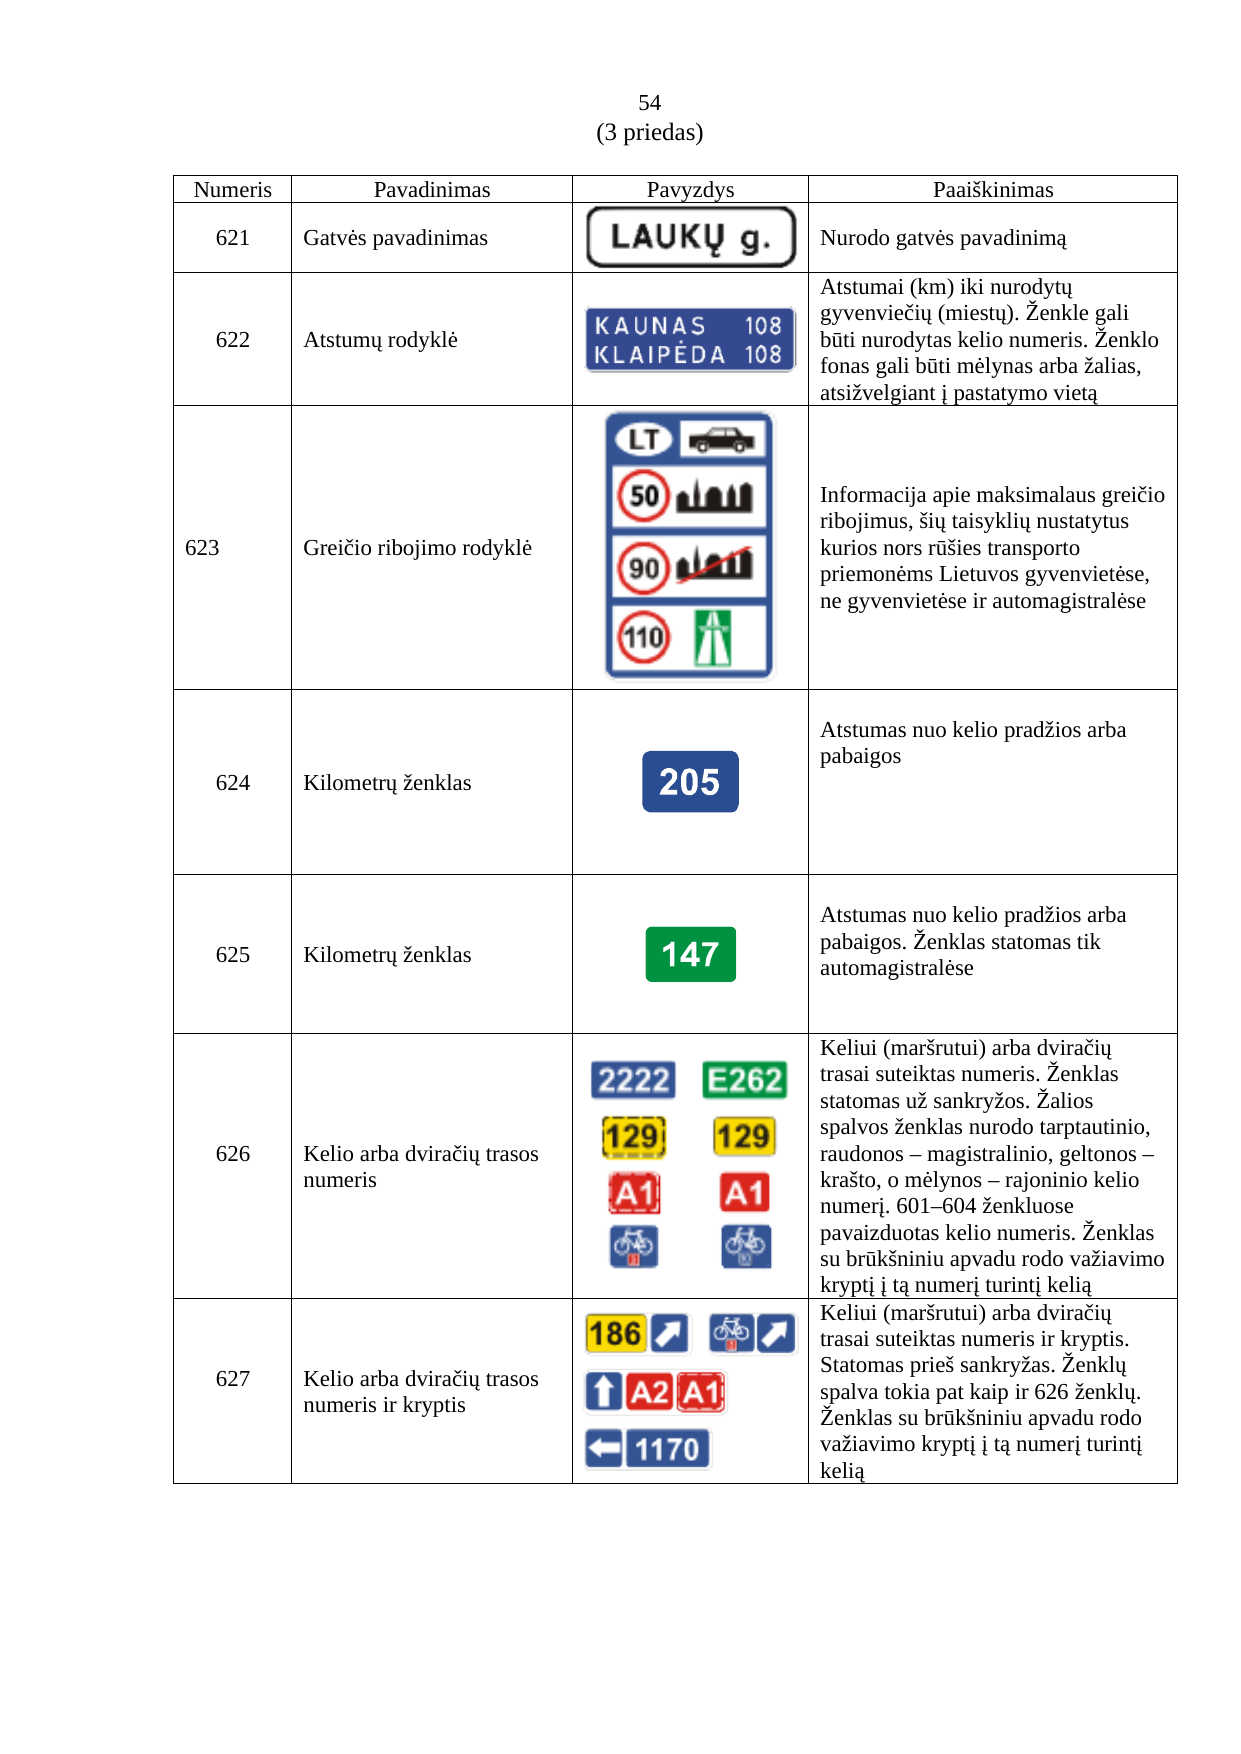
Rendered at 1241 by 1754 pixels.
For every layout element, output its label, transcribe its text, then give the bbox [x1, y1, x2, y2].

table_cell Keliui (maršrutui) arba dviračių trasai suteiktas numeris. Ženklas statomas už sankryžos. Žalios spalvos ženklas nurodo tarptautinio, raudonos – magistralinio, geltonos – krašto, o mėlynos – rajoninio kelio numerį. 601–604 ženkluose pavaizduotas kelio numeris. Ženklas su brūkšniniu apvadu rodo važiavimo kryptį į tą numerį turintį kelią [809, 1034, 1177, 1298]
table_cell 625 [174, 875, 291, 1033]
table_cell Nurodo gatvės pavadinimą [809, 203, 1177, 272]
table_cell 626 [174, 1034, 291, 1298]
table_cell Keliui (maršrutui) arba dviračių trasai suteiktas numeris ir kryptis. Statomas prieš sankryžas. Ženklų spalva tokia pat kaip ir 626 ženklų. Ženklas su brūkšniniu apvadu rodo važiavimo kryptį į tą numerį turintį kelią [809, 1299, 1177, 1483]
table_cell Gatvės pavadinimas [292, 203, 572, 272]
table_cell Atstumai (km) iki nurodytų gyvenviečių (miestų). Ženkle gali būti nurodytas kelio numeris. Ženklo fonas gali būti mėlynas arba žalias, atsižvelgiant į pastatymo vietą [809, 273, 1177, 405]
table_cell 623 [174, 406, 291, 688]
table_cell [573, 273, 808, 405]
table_cell Kelio arba dviračių trasos numeris [292, 1034, 572, 1298]
table_cell [573, 690, 808, 874]
table_cell [573, 875, 808, 1033]
table_cell 621 [174, 203, 291, 272]
table_cell Informacija apie maksimalaus greičio ribojimus, šių taisyklių nustatytus kurios nors rūšies transporto priemonėms Lietuvos gyvenvietėse, ne gyvenvietėse ir automagistralėse [809, 406, 1177, 688]
table_cell Atstumų rodyklė [292, 273, 572, 405]
table_cell [573, 1299, 808, 1483]
table_header Pavyzdys [573, 176, 808, 202]
table_cell 627 [174, 1299, 291, 1483]
table_cell [573, 1034, 808, 1298]
table_cell Greičio ribojimo rodyklė [292, 406, 572, 688]
table_cell 624 [174, 690, 291, 874]
table_cell Atstumas nuo kelio pradžios arba pabaigos. Ženklas statomas tik automagistralėse [809, 875, 1177, 1033]
table_cell Kilometrų ženklas [292, 875, 572, 1033]
table_header Pavadinimas [292, 176, 572, 202]
table_cell [573, 406, 808, 688]
table_cell Atstumas nuo kelio pradžios arba pabaigos [809, 690, 1177, 874]
table_cell [573, 203, 808, 272]
table_cell 622 [174, 273, 291, 405]
table_header Numeris [174, 176, 291, 202]
table_cell Kilometrų ženklas [292, 690, 572, 874]
table_header Paaiškinimas [809, 176, 1177, 202]
table_cell Kelio arba dviračių trasos numeris ir kryptis [292, 1299, 572, 1483]
